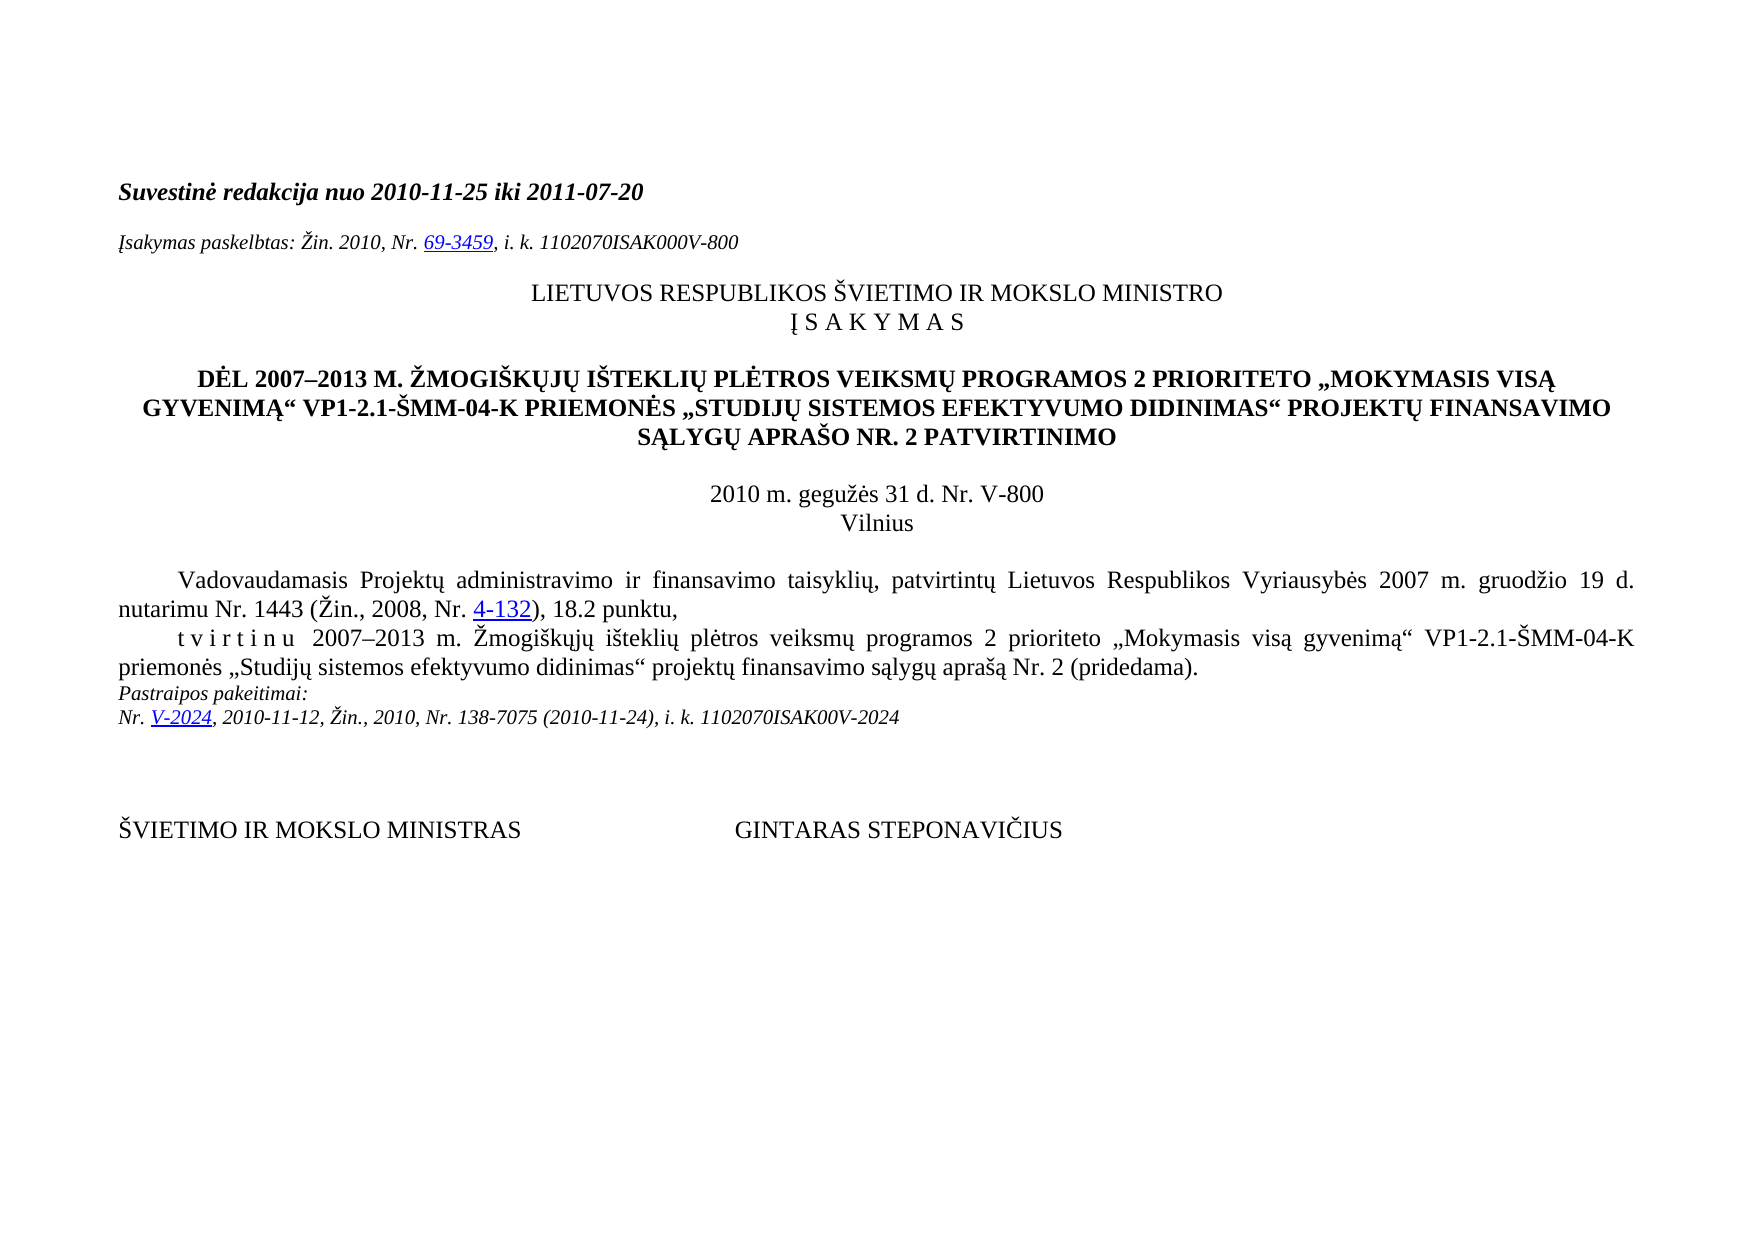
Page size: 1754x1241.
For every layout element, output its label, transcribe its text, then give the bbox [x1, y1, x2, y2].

text Pastraipos pakeitimai: [118, 681, 1636, 705]
text 2010 m. gegužės 31 d. Nr. V-800 [118, 479, 1636, 508]
text LIETUVOS RESPUBLIKOS ŠVIETIMO IR MOKSLO MINISTRO [118, 278, 1636, 307]
text Vadovaudamasis Projektų administravimo ir finansavimo taisyklių, patvirtintų Lietuvos Respublikos Vyriausybės 2007 m. gruodžio 19 d. nutarimu Nr. 1443 (Žin., 2008, Nr. 4-132), 18.2 punktu, [118, 566, 1636, 623]
text Vilnius [118, 508, 1636, 537]
text Įsakymas paskelbtas: Žin. 2010, Nr. 69-3459, i. k. 1102070ISAK000V-800 [118, 230, 1636, 254]
text tvirtinu 2007–2013 m. Žmogiškųjų išteklių plėtros veiksmų programos 2 prioriteto „Mokymasis visą gyvenimą“ VP1-2.1-ŠMM-04-K priemonės „Studijų sistemos efektyvumo didinimas“ projektų finansavimo sąlygų aprašą Nr. 2 (pridedama). [118, 623, 1636, 681]
text DĖL 2007–2013 M. ŽMOGIŠKŲJŲ IŠTEKLIŲ PLĖTROS VEIKSMŲ PROGRAMOS 2 PRIORITETO „MOKYMASIS VISĄ GYVENIMĄ“ VP1-2.1-ŠMM-04-K PRIEMONĖS „STUDIJŲ SISTEMOS EFEKTYVUMO DIDINIMAS“ PROJEKTŲ FINANSAVIMO SĄLYGŲ APRAŠO Nr. 2 PATVIRTINIMO [118, 364, 1636, 451]
text Suvestinė redakcija nuo 2010-11-25 iki 2011-07-20 [118, 177, 1636, 206]
text Nr. V-2024, 2010-11-12, Žin., 2010, Nr. 138-7075 (2010-11-24), i. k. 1102070ISAK00V-2024 [118, 705, 1636, 729]
text Švietimo ir mokslo ministras Gintaras Steponavičius [118, 815, 1636, 844]
text Į S A K Y M A S [118, 307, 1636, 336]
